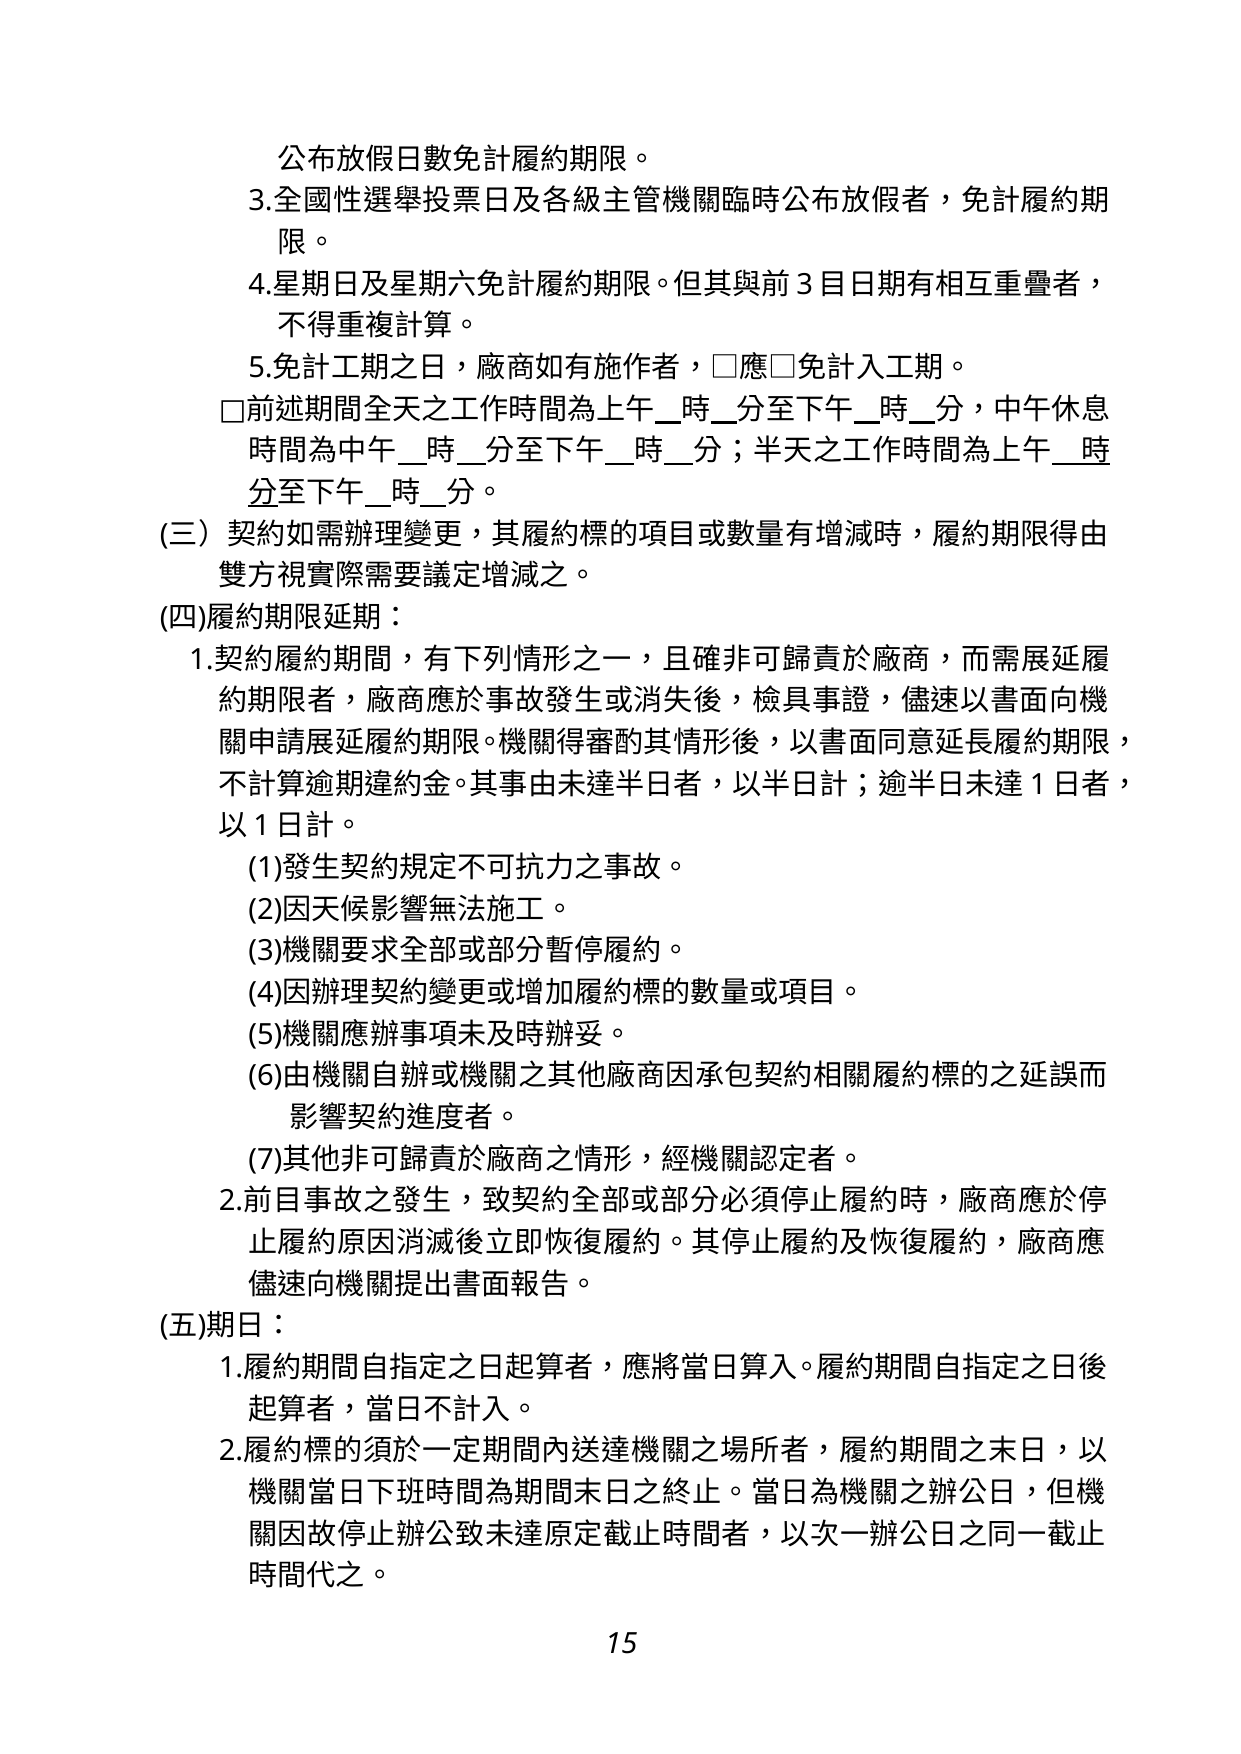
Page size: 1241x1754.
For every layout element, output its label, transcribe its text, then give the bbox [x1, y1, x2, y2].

text (1)發生契約規定不可抗力之事故。 [248, 844, 1110, 886]
text (4)因辦理契約變更或增加履約標的數量或項目。 [248, 969, 1110, 1011]
text 3.全國性選舉投票日及各級主管機關臨時公布放假者，免計履約期限。 [248, 177, 1110, 261]
text (6)由機關自辦或機關之其他廠商因承包契約相關履約標的之延誤而影響契約進度者。 [248, 1052, 1110, 1136]
text 1.契約履約期間，有下列情形之一，且確非可歸責於廠商，而需展延履約期限者，廠商應於事故發生或消失後，檢具事證，儘速以書面向機關申請展延履約期限。機關得審酌其情形後，以書面同意延長履約期限，不計算逾期違約金。其事由未達半日者，以半日計；逾半日未達1日者，以1日計。 [189, 636, 1110, 844]
text (五)期日： [159, 1302, 1110, 1344]
text 1.履約期間自指定之日起算者，應將當日算入。履約期間自指定之日後起算者，當日不計入。 [218, 1344, 1108, 1427]
text (3)機關要求全部或部分暫停履約。 [248, 927, 1110, 969]
text (2)因天候影響無法施工。 [248, 886, 1110, 927]
text (三）契約如需辦理變更，其履約標的項目或數量有增減時，履約期限得由雙方視實際需要議定增減之。 [159, 511, 1110, 594]
text 公布放假日數免計履約期限。 [248, 136, 1110, 177]
text (5)機關應辦事項未及時辦妥。 [248, 1011, 1110, 1052]
text 5.免計工期之日，廠商如有施作者，□應□免計入工期。 [248, 344, 1110, 386]
text (7)其他非可歸責於廠商之情形，經機關認定者。 [248, 1136, 1110, 1177]
text □前述期間全天之工作時間為上午 時 分至下午 時 分，中午休息時間為中午 時 分至下午 時 分；半天之工作時間為上午 時 分至下午 時 分。 [218, 386, 1110, 511]
text 2.履約標的須於一定期間內送達機關之場所者，履約期間之末日，以機關當日下班時間為期間末日之終止。當日為機關之辦公日，但機關因故停止辦公致未達原定截止時間者，以次一辦公日之同一截止時間代之。 [218, 1427, 1108, 1594]
text 2.前目事故之發生，致契約全部或部分必須停止履約時，廠商應於停止履約原因消滅後立即恢復履約。其停止履約及恢復履約，廠商應儘速向機關提出書面報告。 [218, 1177, 1108, 1302]
text (四)履約期限延期： [159, 594, 1110, 636]
text 4.星期日及星期六免計履約期限。但其與前3目日期有相互重疊者，不得重複計算。 [248, 261, 1110, 344]
